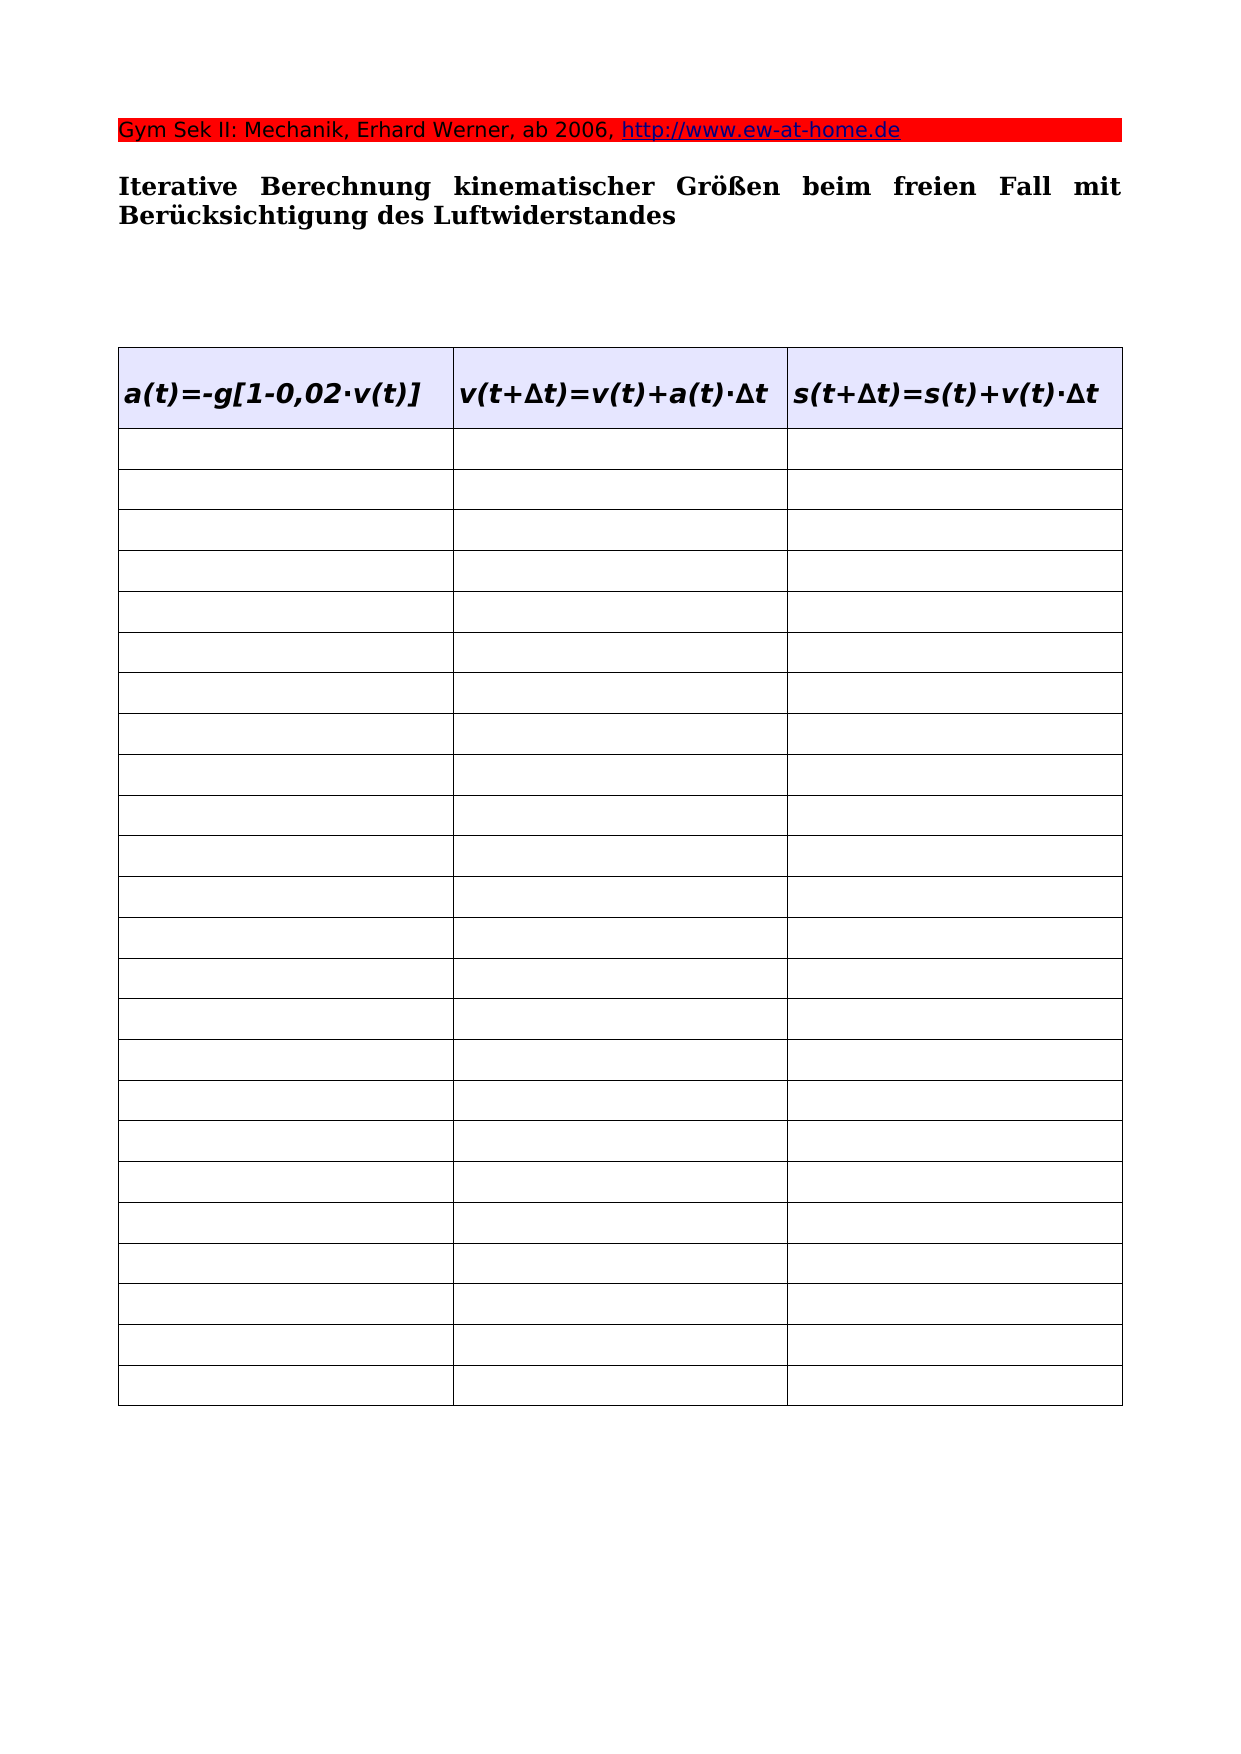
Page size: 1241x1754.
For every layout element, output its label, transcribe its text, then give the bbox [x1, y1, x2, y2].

table_cell [454, 510, 787, 550]
table_cell [454, 470, 787, 509]
table_cell [119, 1081, 453, 1120]
table_cell [119, 551, 453, 591]
table_cell [119, 1366, 453, 1405]
table_cell [454, 959, 787, 998]
table_cell [454, 1284, 787, 1324]
table_cell [119, 1162, 453, 1202]
table_cell [119, 918, 453, 957]
table_cell [454, 1366, 787, 1405]
table_cell [454, 551, 787, 591]
table_cell [454, 1162, 787, 1202]
table_cell [454, 714, 787, 754]
table_cell [454, 633, 787, 672]
table_cell [454, 1040, 787, 1079]
table_cell [788, 796, 1122, 835]
table_cell [788, 673, 1122, 713]
table_cell [454, 877, 787, 917]
table_cell [454, 1244, 787, 1283]
table_cell [788, 633, 1122, 672]
table_cell [119, 510, 453, 550]
table_cell [454, 592, 787, 632]
table_cell [119, 1040, 453, 1079]
table_cell [119, 592, 453, 632]
table_cell [119, 633, 453, 672]
table_cell [454, 1081, 787, 1120]
table_cell [119, 470, 453, 509]
table_header a(t)=-g[1-0,02∙v(t)] [119, 348, 453, 428]
table_cell [454, 999, 787, 1039]
table_cell [454, 673, 787, 713]
text Iterative Berechnung kinematischer Größen beim freien Fall mit Berücksichtigung des Luftwiderstandes [118, 172, 1122, 231]
table_cell [788, 1366, 1122, 1405]
table_cell [119, 1325, 453, 1365]
table_cell [788, 877, 1122, 917]
table_cell [788, 1244, 1122, 1283]
table_cell [788, 592, 1122, 632]
table_cell [119, 877, 453, 917]
table_cell [454, 796, 787, 835]
table_cell [454, 1203, 787, 1242]
table_cell [119, 714, 453, 754]
table_cell [788, 1121, 1122, 1161]
table_cell [454, 1325, 787, 1365]
table_cell [119, 999, 453, 1039]
table_cell [119, 755, 453, 794]
table_cell [788, 1081, 1122, 1120]
table_cell [788, 470, 1122, 509]
table_cell [119, 1121, 453, 1161]
table_cell [119, 1203, 453, 1242]
table_cell [119, 836, 453, 876]
table_cell [119, 796, 453, 835]
table_header s(t+∆t)=s(t)+v(t)∙∆t [788, 348, 1122, 428]
table_cell [454, 918, 787, 957]
table_cell [788, 551, 1122, 591]
table_cell [788, 836, 1122, 876]
table_cell [788, 510, 1122, 550]
table_cell [454, 755, 787, 794]
table_cell [788, 959, 1122, 998]
table_cell [788, 1162, 1122, 1202]
table_cell [788, 999, 1122, 1039]
table_cell [788, 755, 1122, 794]
table_cell [788, 714, 1122, 754]
table_cell [788, 1203, 1122, 1242]
table_cell [119, 429, 453, 469]
table_cell [119, 1284, 453, 1324]
table_cell [454, 429, 787, 469]
table_cell [454, 836, 787, 876]
table_cell [788, 1040, 1122, 1079]
table_cell [119, 673, 453, 713]
table_cell [788, 1284, 1122, 1324]
table_cell [788, 1325, 1122, 1365]
table_cell [788, 429, 1122, 469]
table_cell [454, 1121, 787, 1161]
table_cell [119, 1244, 453, 1283]
table_cell [788, 918, 1122, 957]
table_header v(t+∆t)=v(t)+a(t)∙∆t [454, 348, 787, 428]
table_cell [119, 959, 453, 998]
